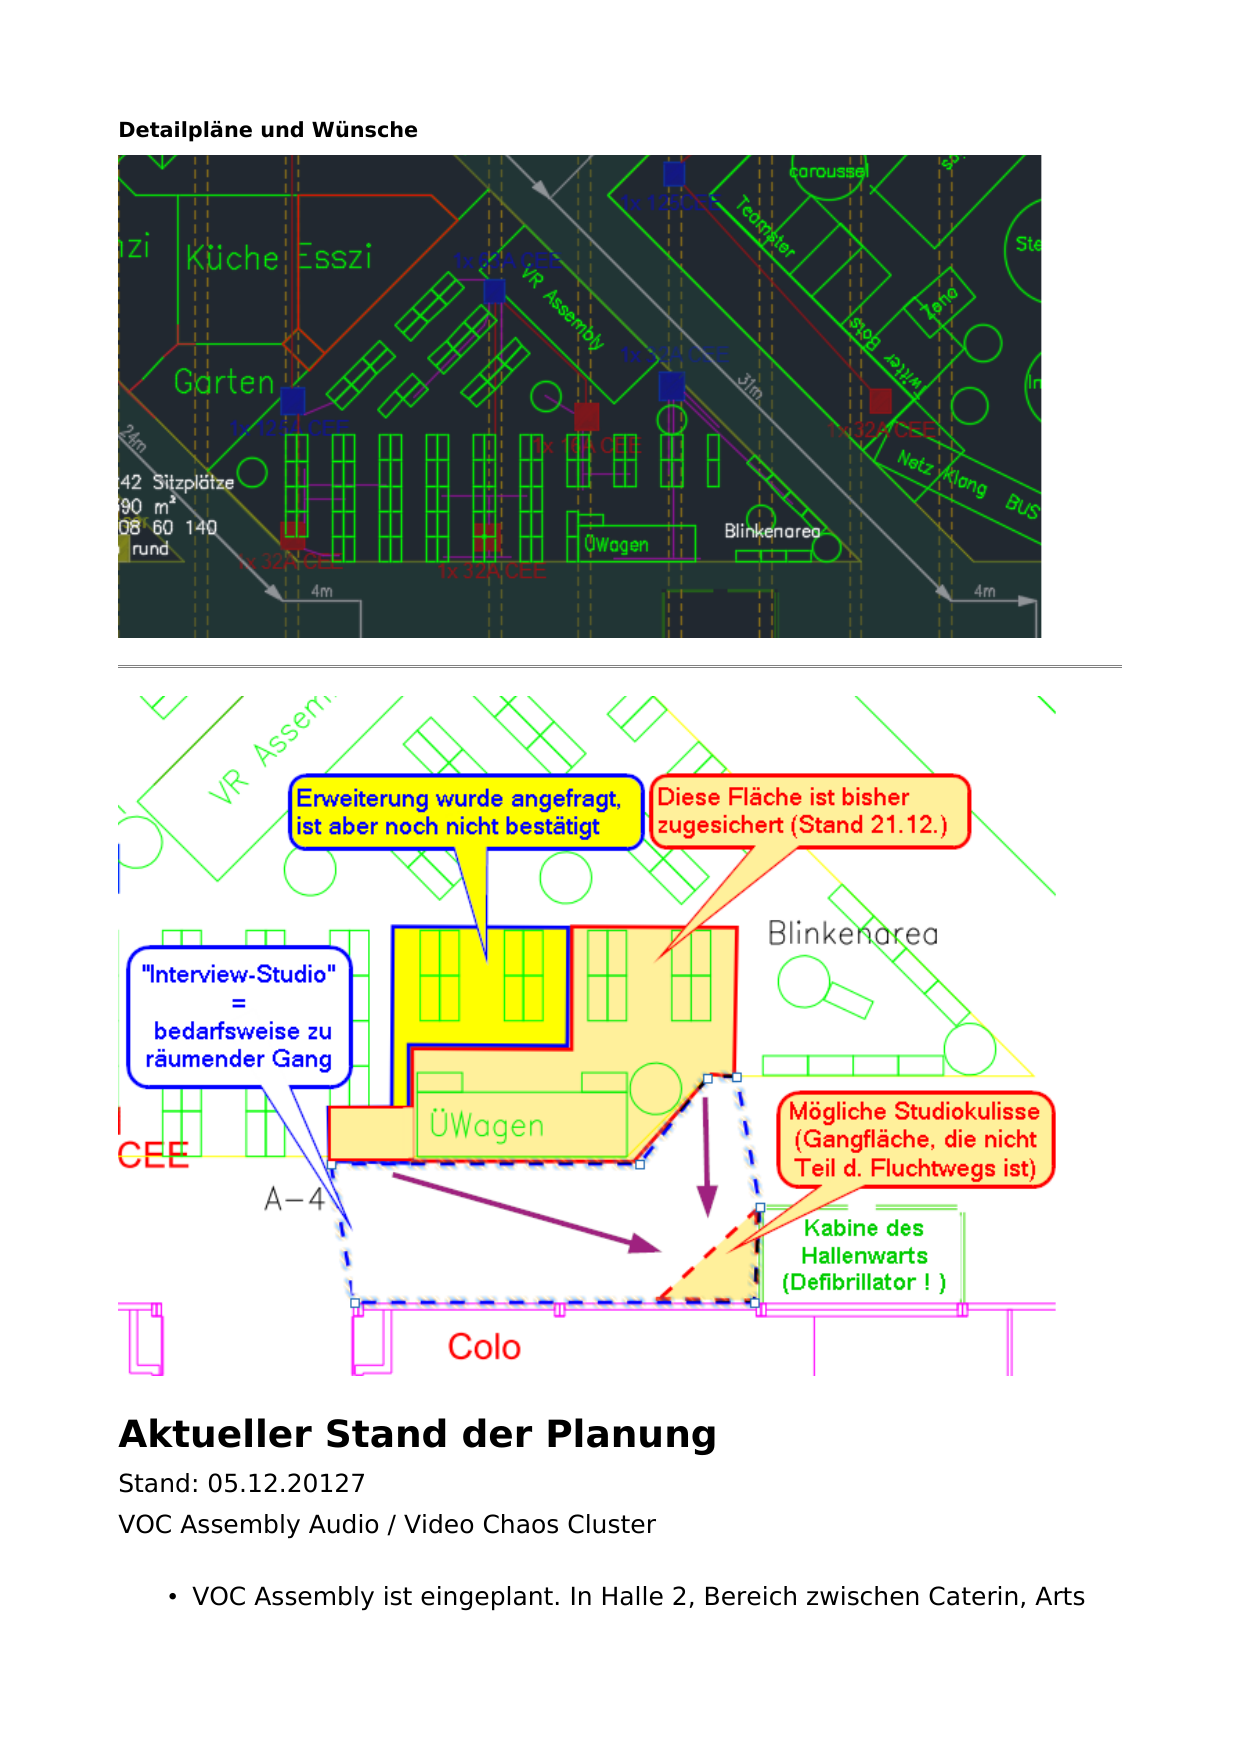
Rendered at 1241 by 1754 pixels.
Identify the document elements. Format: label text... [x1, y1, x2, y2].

picture [118, 696, 1056, 1376]
text Stand: 05.12.20127 [118, 1469, 1122, 1498]
subtitle Detailpläne und Wünsche [118, 118, 1122, 142]
list VOC Assembly ist eingeplant. In Halle 2, Bereich zwischen Caterin, Arts [177, 1582, 1122, 1611]
subtitle Aktueller Stand der Planung [118, 1413, 1122, 1457]
picture [118, 155, 1042, 638]
text VOC Assembly Audio / Video Chaos Cluster [118, 1511, 1122, 1540]
